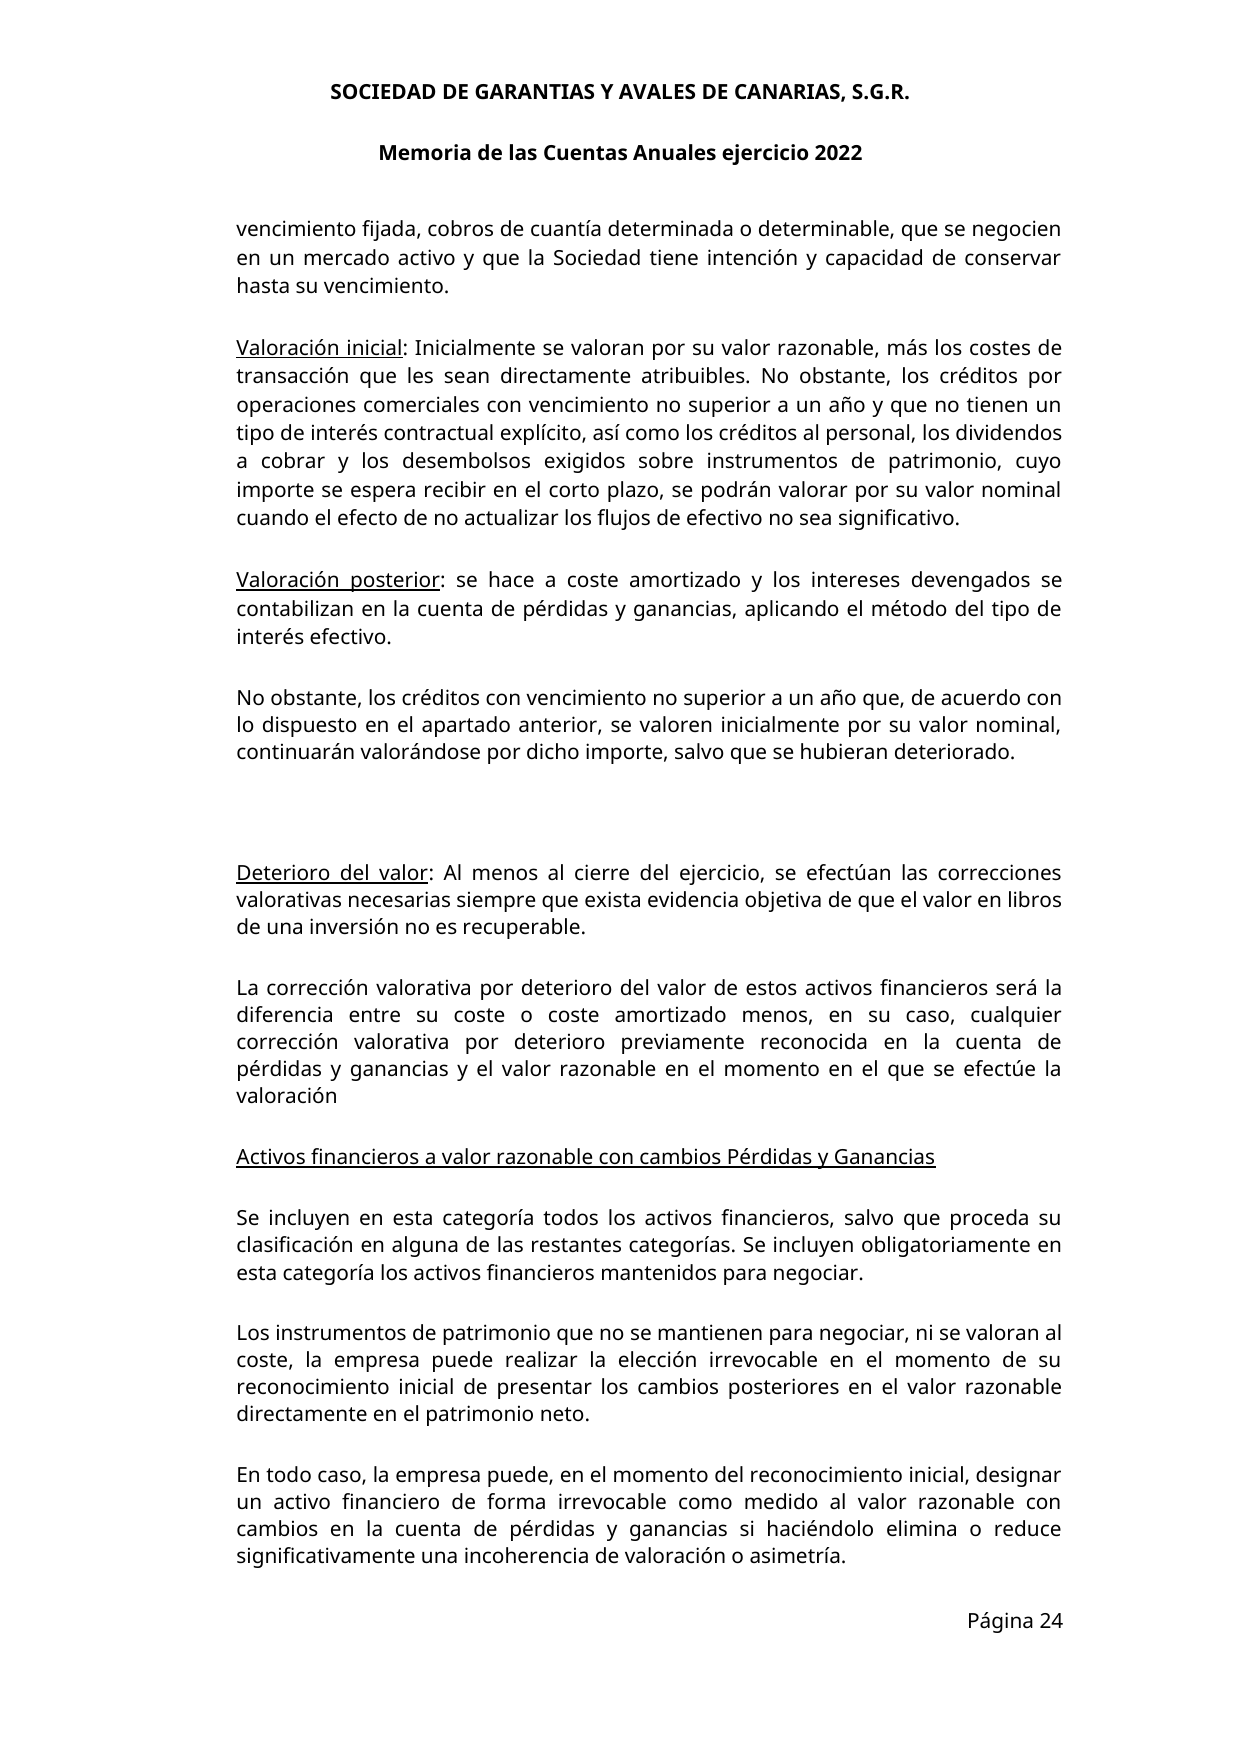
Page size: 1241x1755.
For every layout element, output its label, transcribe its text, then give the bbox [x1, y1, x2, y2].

text vencimiento fijada, cobros de cuantía determinada o determinable, que se negocien en un mercado activo y que la Sociedad tiene intención y capacidad de conservar hasta su vencimiento. [236, 214, 1063, 299]
text Los instrumentos de patrimonio que no se mantienen para negociar, ni se valoran al coste, la empresa puede realizar la elección irrevocable en el momento de su reconocimiento inicial de presentar los cambios posteriores en el valor razonable directamente en el patrimonio neto. [236, 1319, 1063, 1427]
text La corrección valorativa por deterioro del valor de estos activos financieros será la diferencia entre su coste o coste amortizado menos, en su caso, cualquier corrección valorativa por deterioro previamente reconocida en la cuenta de pérdidas y ganancias y el valor razonable en el momento en el que se efectúe la valoración [236, 973, 1063, 1109]
text En todo caso, la empresa puede, en el momento del reconocimiento inicial, designar un activo financiero de forma irrevocable como medido al valor razonable con cambios en la cuenta de pérdidas y ganancias si haciéndolo elimina o reduce significativamente una incoherencia de valoración o asimetría. [236, 1460, 1063, 1569]
text No obstante, los créditos con vencimiento no superior a un año que, de acuerdo con lo dispuesto en el apartado anterior, se valoren inicialmente por su valor nominal, continuarán valorándose por dicho importe, salvo que se hubieran deteriorado. [236, 684, 1063, 765]
text Valoración inicial: Inicialmente se valoran por su valor razonable, más los costes de transacción que les sean directamente atribuibles. No obstante, los créditos por operaciones comerciales con vencimiento no superior a un año y que no tienen un tipo de interés contractual explícito, así como los créditos al personal, los dividendos a cobrar y los desembolsos exigidos sobre instrumentos de patrimonio, cuyo importe se espera recibir en el corto plazo, se podrán valorar por su valor nominal cuando el efecto de no actualizar los flujos de efectivo no sea significativo. [236, 333, 1063, 532]
text Se incluyen en esta categoría todos los activos financieros, salvo que proceda su clasificación en alguna de las restantes categorías. Se incluyen obligatoriamente en esta categoría los activos financieros mantenidos para negociar. [236, 1204, 1063, 1285]
text Activos financieros a valor razonable con cambios Pérdidas y Ganancias [236, 1142, 1063, 1171]
text Valoración posterior: se hace a coste amortizado y los intereses devengados se contabilizan en la cuenta de pérdidas y ganancias, aplicando el método del tipo de interés efectivo. [236, 565, 1063, 651]
text Deterioro del valor: Al menos al cierre del ejercicio, se efectúan las correcciones valorativas necesarias siempre que exista evidencia objetiva de que el valor en libros de una inversión no es recuperable. [236, 859, 1063, 940]
